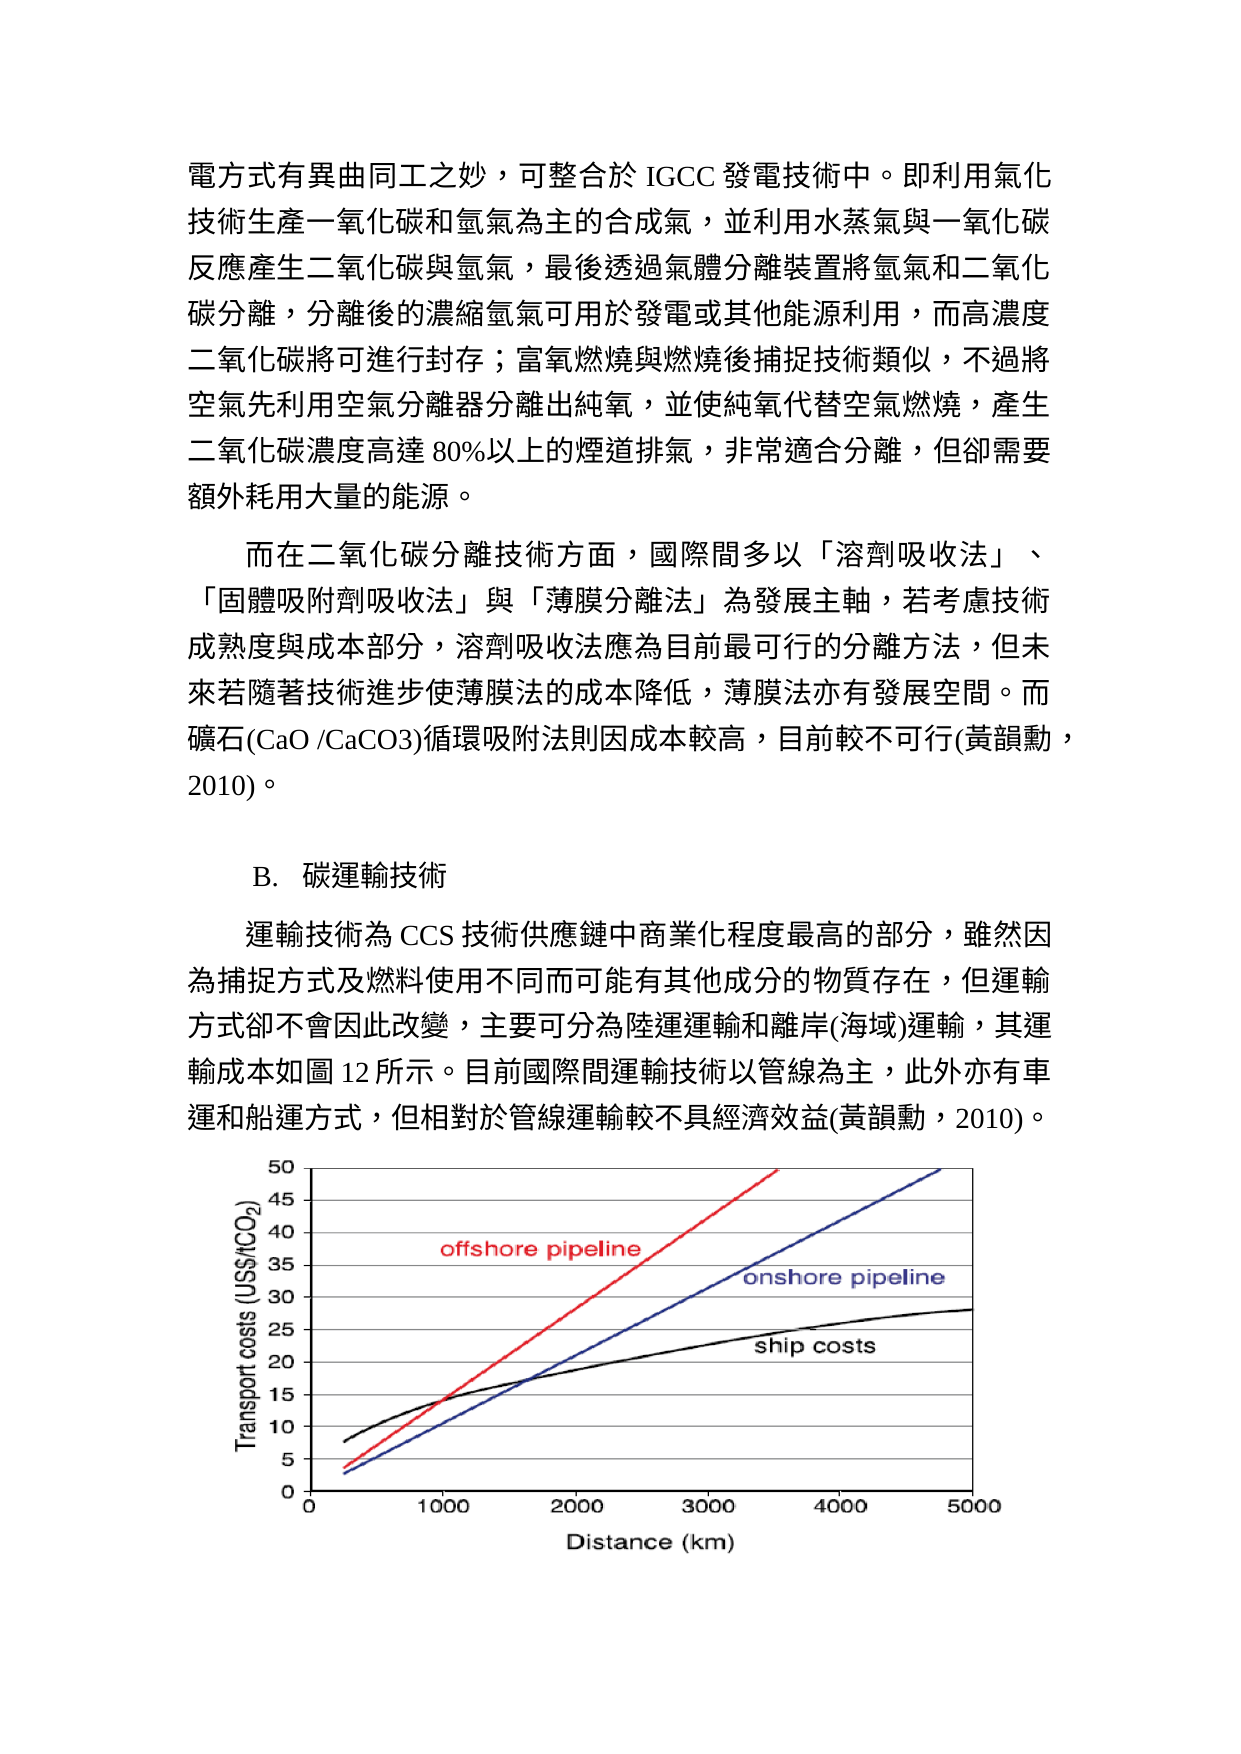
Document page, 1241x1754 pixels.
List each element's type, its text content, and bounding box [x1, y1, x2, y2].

text 而在二氧化碳分離技術方面，國際間多以「溶劑吸收法」、「固體吸附劑吸收法」與「薄膜分離法」為發展主軸，若考慮技術成熟度與成本部分，溶劑吸收法應為目前最可行的分離方法，但未來若隨著技術進步使薄膜法的成本降低，薄膜法亦有發展空間。而礦石(CaO /CaCO3)循環吸附法則因成本較高，目前較不可行(黃韻勳，2010)。 [187, 529, 1053, 804]
text 電方式有異曲同工之妙，可整合於IGCC發電技術中。即利用氣化技術生產一氧化碳和氫氣為主的合成氣，並利用水蒸氣與一氧化碳反應產生二氧化碳與氫氣，最後透過氣體分離裝置將氫氣和二氧化碳分離，分離後的濃縮氫氣可用於發電或其他能源利用，而高濃度二氧化碳將可進行封存；富氧燃燒與燃燒後捕捉技術類似，不過將空氣先利用空氣分離器分離出純氧，並使純氧代替空氣燃燒，產生二氧化碳濃度高達80%以上的煙道排氣，非常適合分離，但卻需要額外耗用大量的能源。 [187, 150, 1053, 517]
text 運輸技術為CCS技術供應鏈中商業化程度最高的部分，雖然因為捕捉方式及燃料使用不同而可能有其他成分的物質存在，但運輸方式卻不會因此改變，主要可分為陸運運輸和離岸(海域)運輸，其運輸成本如圖12所示。目前國際間運輸技術以管線為主，此外亦有車運和船運方式，但相對於管線運輸較不具經濟效益(黃韻勳，2010)。 [187, 908, 1053, 1138]
list 碳運輸技術 [252, 850, 1053, 896]
